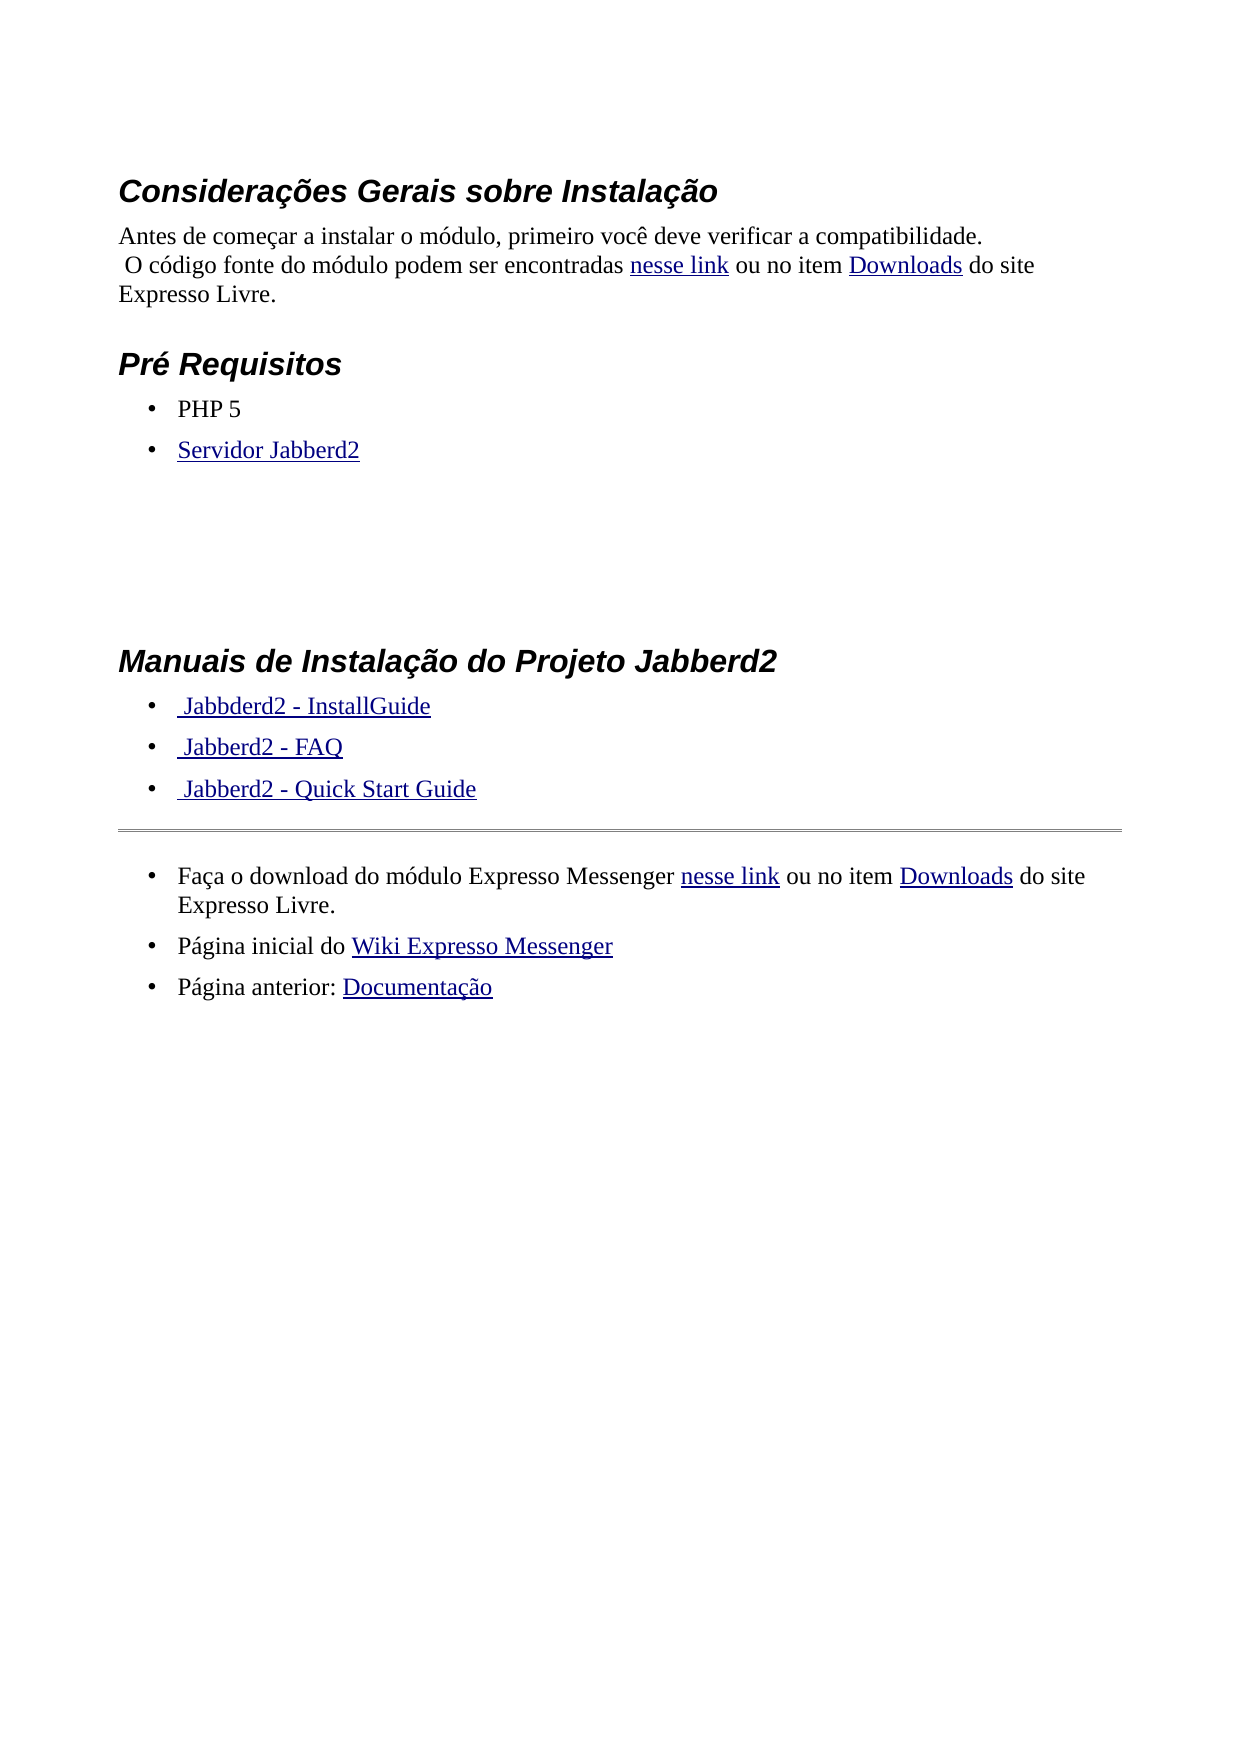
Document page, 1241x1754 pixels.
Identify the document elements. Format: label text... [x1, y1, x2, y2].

list Servidor Jabberd2 [148, 436, 1122, 464]
list PHP 5 [148, 394, 1122, 423]
list Página inicial do Wiki Expresso Messenger [148, 931, 1122, 960]
subtitle Pré Requisitos [118, 345, 1122, 382]
subtitle Manuais de Instalação do Projeto Jabberd2 [118, 642, 1122, 679]
subtitle Considerações Gerais sobre Instalação [118, 172, 1122, 209]
list Jabberd2 - Quick Start Guide [148, 774, 1122, 802]
list Faça o download do módulo Expresso Messenger nesse link ou no item Downloads do site Expresso Livre. [148, 861, 1122, 919]
list Jabbderd2 - InstallGuide [148, 691, 1122, 720]
list Jabberd2 - FAQ [148, 732, 1122, 761]
text Antes de começar a instalar o módulo, primeiro você deve verificar a compatibilidade. O código fonte do módulo podem ser encontradas nesse link ou no item Downloads do site Expresso Livre. [118, 221, 1122, 307]
list Página anterior: Documentação [148, 972, 1122, 1001]
